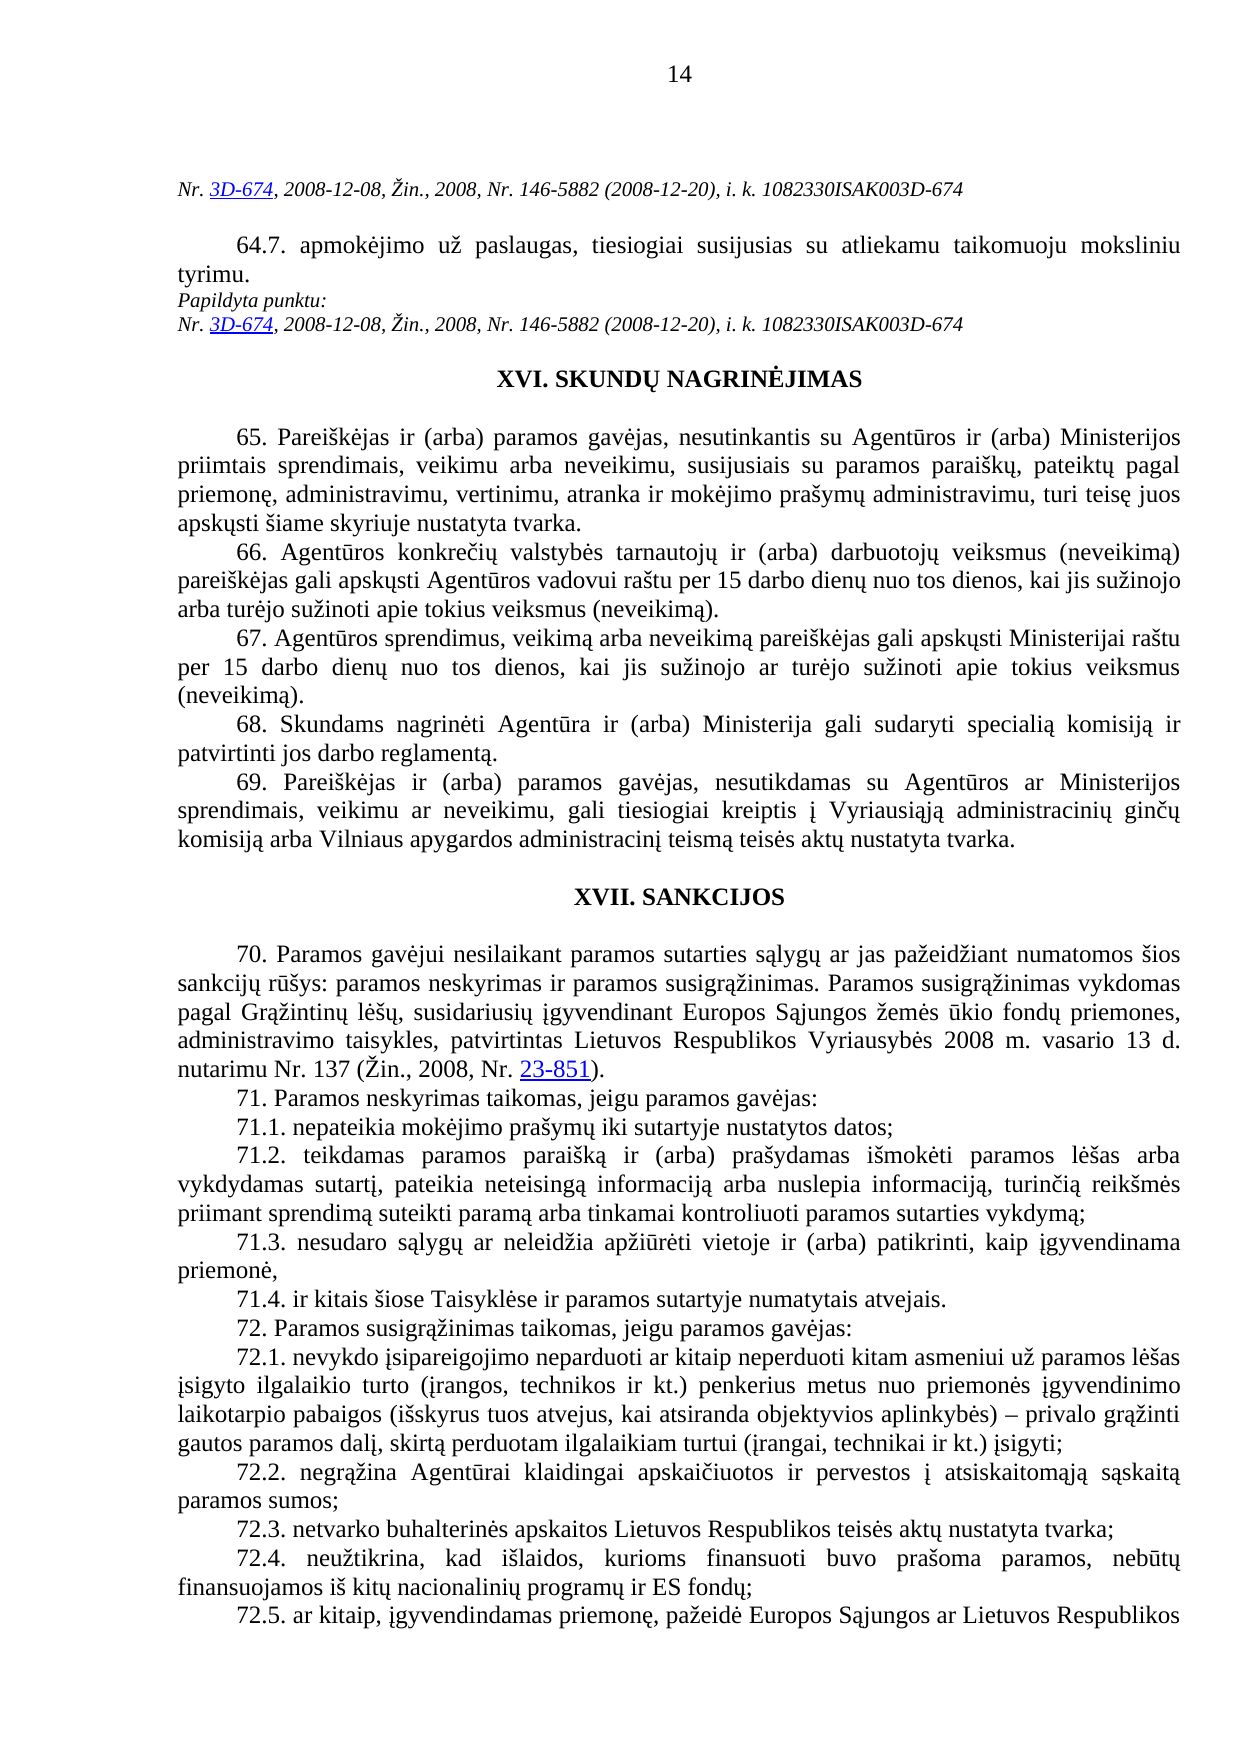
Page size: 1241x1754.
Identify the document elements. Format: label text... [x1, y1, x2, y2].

text Nr. 3D-674, 2008-12-08, Žin., 2008, Nr. 146-5882 (2008-12-20), i. k. 1082330ISAK003D-674 [177, 177, 1181, 201]
text 69. Pareiškėjas ir (arba) paramos gavėjas, nesutikdamas su Agentūros ar Ministerijos sprendimais, veikimu ar neveikimu, gali tiesiogiai kreiptis į Vyriausiąją administracinių ginčų komisiją arba Vilniaus apygardos administracinį teismą teisės aktų nustatyta tvarka. [177, 767, 1181, 853]
text 72.3. netvarko buhalterinės apskaitos Lietuvos Respublikos teisės aktų nustatyta tvarka; [177, 1514, 1181, 1543]
text 71.1. nepateikia mokėjimo prašymų iki sutartyje nustatytos datos; [177, 1112, 1181, 1141]
text 70. Paramos gavėjui nesilaikant paramos sutarties sąlygų ar jas pažeidžiant numatomos šios sankcijų rūšys: paramos neskyrimas ir paramos susigrąžinimas. Paramos susigrąžinimas vykdomas pagal Grąžintinų lėšų, susidariusių įgyvendinant Europos Sąjungos žemės ūkio fondų priemones, administravimo taisykles, patvirtintas Lietuvos Respublikos Vyriausybės 2008 m. vasario 13 d. nutarimu Nr. 137 (Žin., 2008, Nr. 23-851). [177, 939, 1181, 1083]
text 67. Agentūros sprendimus, veikimą arba neveikimą pareiškėjas gali apskųsti Ministerijai raštu per 15 darbo dienų nuo tos dienos, kai jis sužinojo ar turėjo sužinoti apie tokius veiksmus (neveikimą). [177, 623, 1181, 709]
text 72.5. ar kitaip, įgyvendindamas priemonę, pažeidė Europos Sąjungos ar Lietuvos Respublikos [177, 1601, 1181, 1629]
text 68. Skundams nagrinėti Agentūra ir (arba) Ministerija gali sudaryti specialią komisiją ir patvirtinti jos darbo reglamentą. [177, 709, 1181, 767]
text 71.3. nesudaro sąlygų ar neleidžia apžiūrėti vietoje ir (arba) patikrinti, kaip įgyvendinama priemonė, [177, 1227, 1181, 1284]
text 65. Pareiškėjas ir (arba) paramos gavėjas, nesutinkantis su Agentūros ir (arba) Ministerijos priimtais sprendimais, veikimu arba neveikimu, susijusiais su paramos paraiškų, pateiktų pagal priemonę, administravimu, vertinimu, atranka ir mokėjimo prašymų administravimu, turi teisę juos apskųsti šiame skyriuje nustatyta tvarka. [177, 422, 1181, 537]
text 64.7. apmokėjimo už paslaugas, tiesiogiai susijusias su atliekamu taikomuoju moksliniu tyrimu. [177, 230, 1181, 287]
text Nr. 3D-674, 2008-12-08, Žin., 2008, Nr. 146-5882 (2008-12-20), i. k. 1082330ISAK003D-674 [177, 312, 1181, 336]
text 72.2. negrąžina Agentūrai klaidingai apskaičiuotos ir pervestos į atsiskaitomąją sąskaitą paramos sumos; [177, 1457, 1181, 1514]
text 72.4. neužtikrina, kad išlaidos, kurioms finansuoti buvo prašoma paramos, nebūtų finansuojamos iš kitų nacionalinių programų ir ES fondų; [177, 1543, 1181, 1601]
text 71.4. ir kitais šiose Taisyklėse ir paramos sutartyje numatytais atvejais. [177, 1284, 1181, 1313]
text Papildyta punktu: [177, 287, 1181, 312]
text 66. Agentūros konkrečių valstybės tarnautojų ir (arba) darbuotojų veiksmus (neveikimą) pareiškėjas gali apskųsti Agentūros vadovui raštu per 15 darbo dienų nuo tos dienos, kai jis sužinojo arba turėjo sužinoti apie tokius veiksmus (neveikimą). [177, 537, 1181, 623]
text 71.2. teikdamas paramos paraišką ir (arba) prašydamas išmokėti paramos lėšas arba vykdydamas sutartį, pateikia neteisingą informaciją arba nuslepia informaciją, turinčią reikšmės priimant sprendimą suteikti paramą arba tinkamai kontroliuoti paramos sutarties vykdymą; [177, 1141, 1181, 1227]
text 71. Paramos neskyrimas taikomas, jeigu paramos gavėjas: [177, 1083, 1181, 1112]
text XVI. SKUNDŲ NAGRINĖJIMAS [177, 364, 1181, 393]
text 72.1. nevykdo įsipareigojimo neparduoti ar kitaip neperduoti kitam asmeniui už paramos lėšas įsigyto ilgalaikio turto (įrangos, technikos ir kt.) penkerius metus nuo priemonės įgyvendinimo laikotarpio pabaigos (išskyrus tuos atvejus, kai atsiranda objektyvios aplinkybės) – privalo grąžinti gautos paramos dalį, skirtą perduotam ilgalaikiam turtui (įrangai, technikai ir kt.) įsigyti; [177, 1342, 1181, 1457]
text XVII. SANKCIJOS [177, 882, 1181, 911]
text 72. Paramos susigrąžinimas taikomas, jeigu paramos gavėjas: [177, 1313, 1181, 1342]
